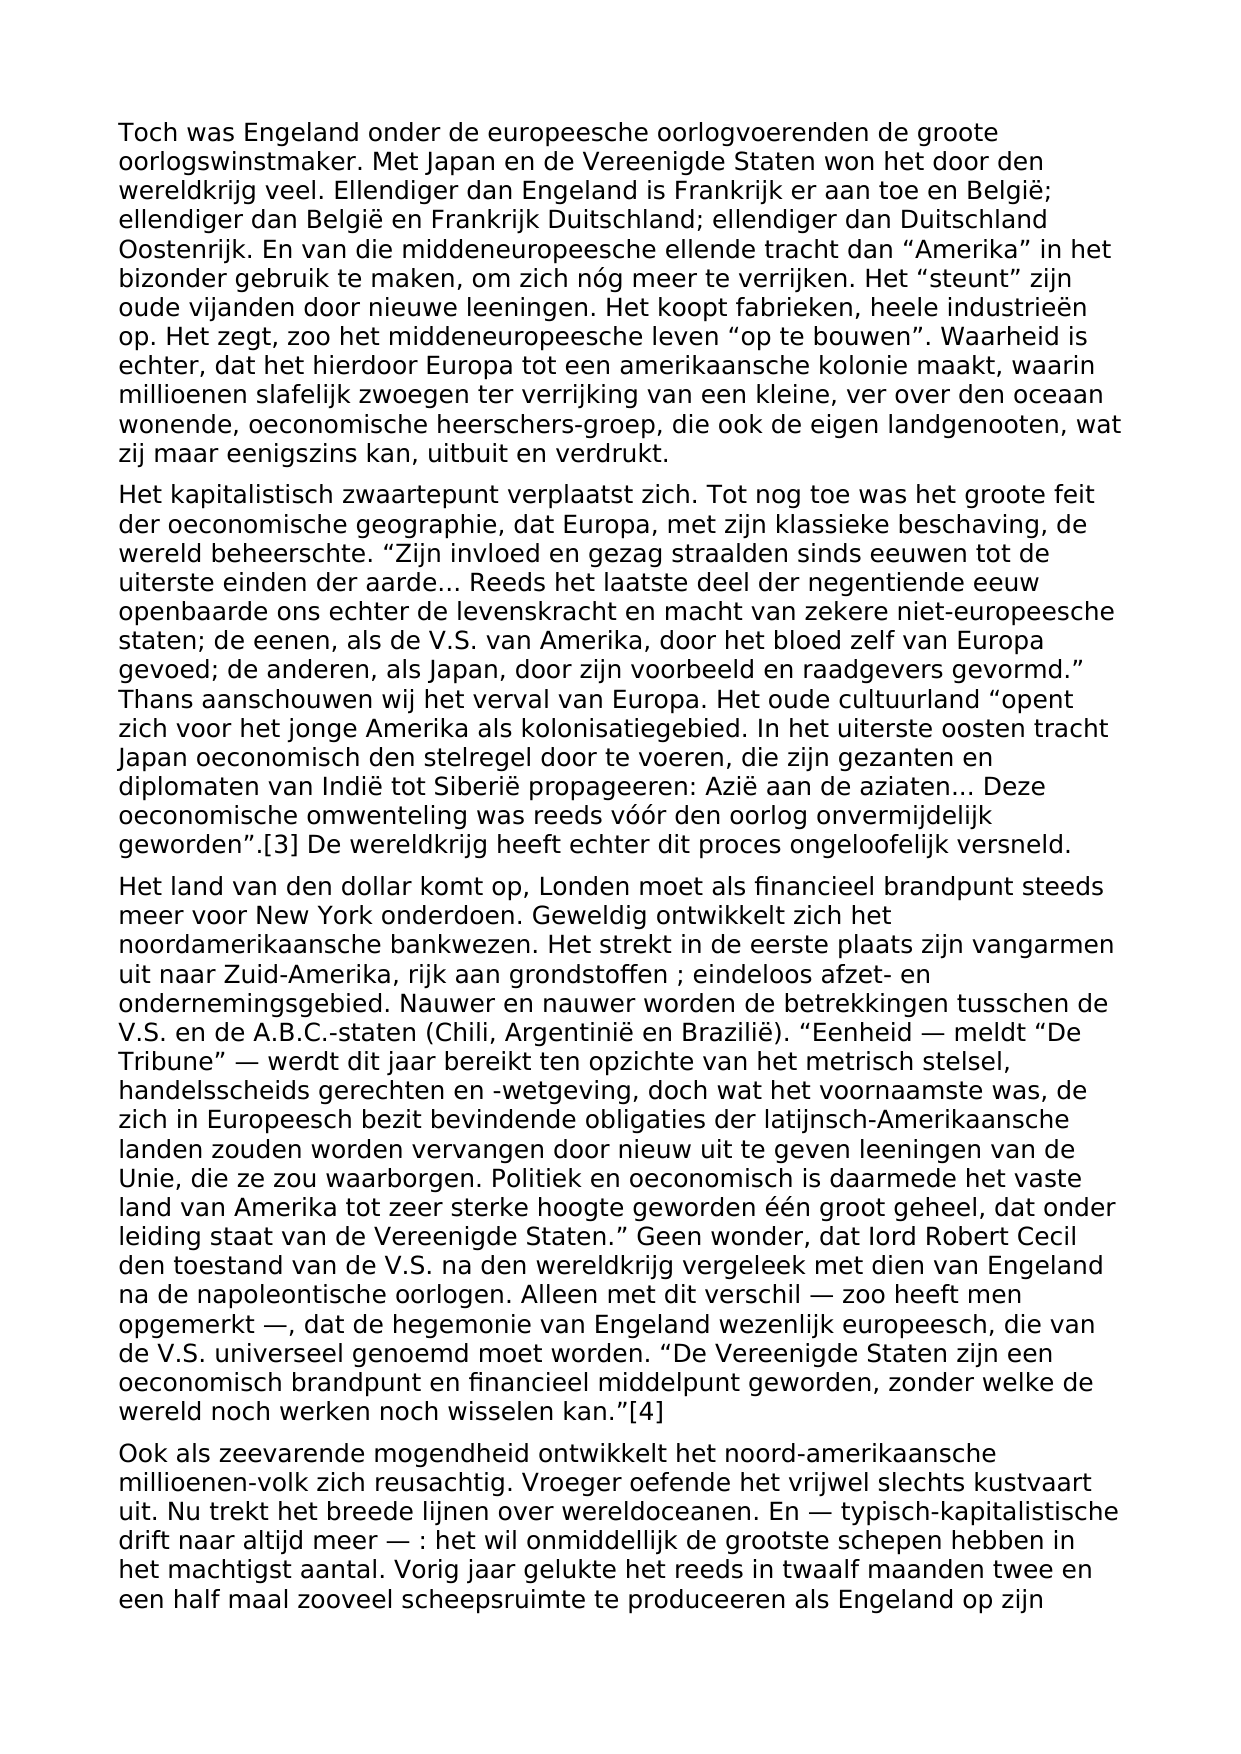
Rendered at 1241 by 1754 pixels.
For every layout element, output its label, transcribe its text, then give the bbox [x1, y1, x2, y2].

text Toch was Engeland onder de europeesche oorlogvoerenden de groote oorlogswinstmaker. Met Japan en de Vereenigde Staten won het door den wereldkrijg veel. Ellendiger dan Engeland is Frankrijk er aan toe en België; ellendiger dan België en Frankrijk Duitschland; ellendiger dan Duitschland Oostenrijk. En van die middeneuropeesche ellende tracht dan “Amerika” in het bizonder gebruik te maken, om zich nóg meer te verrijken. Het “steunt” zijn oude vijanden door nieuwe leeningen. Het koopt fabrieken, heele industrieën op. Het zegt, zoo het middeneuropeesche leven “op te bouwen”. Waarheid is echter, dat het hierdoor Europa tot een amerikaansche kolonie maakt, waarin millioenen slafelijk zwoegen ter verrijking van een kleine, ver over den oceaan wonende, oeconomische heerschers-groep, die ook de eigen landgenooten, wat zij maar eenigszins kan, uitbuit en verdrukt. [118, 118, 1122, 468]
text Het kapitalistisch zwaartepunt verplaatst zich. Tot nog toe was het groote feit der oeconomische geographie, dat Europa, met zijn klassieke beschaving, de wereld beheerschte. “Zijn invloed en gezag straalden sinds eeuwen tot de uiterste einden der aarde... Reeds het laatste deel der negentiende eeuw openbaarde ons echter de levenskracht en macht van zekere niet-europeesche staten; de eenen, als de V.S. van Amerika, door het bloed zelf van Europa gevoed; de anderen, als Japan, door zijn voorbeeld en raadgevers gevormd.” Thans aanschouwen wij het verval van Europa. Het oude cultuurland “opent zich voor het jonge Amerika als kolonisatiegebied. In het uiterste oosten tracht Japan oeconomisch den stelregel door te voeren, die zijn gezanten en diplomaten van Indië tot Siberië propageeren: Azië aan de aziaten... Deze oeconomische omwenteling was reeds vóór den oorlog onvermijdelijk geworden”.[3] De wereldkrijg heeft echter dit proces ongeloofelijk versneld. [118, 481, 1122, 860]
text Het land van den dollar komt op, Londen moet als financieel brandpunt steeds meer voor New York onderdoen. Geweldig ontwikkelt zich het noordamerikaansche bankwezen. Het strekt in de eerste plaats zijn vangarmen uit naar Zuid-Amerika, rijk aan grondstoffen ; eindeloos afzet- en ondernemingsgebied. Nauwer en nauwer worden de betrekkingen tusschen de V.S. en de A.B.C.-staten (Chili, Argentinië en Brazilië). “Eenheid — meldt “De Tribune” — werdt dit jaar bereikt ten opzichte van het metrisch stelsel, handelsscheids gerechten en -wetgeving, doch wat het voornaamste was, de zich in Europeesch bezit bevindende obligaties der latijnsch-Amerikaansche landen zouden worden vervangen door nieuw uit te geven leeningen van de Unie, die ze zou waarborgen. Politiek en oeconomisch is daarmede het vaste land van Amerika tot zeer sterke hoogte geworden één groot geheel, dat onder leiding staat van de Vereenigde Staten.” Geen wonder, dat Iord Robert Cecil den toestand van de V.S. na den wereldkrijg vergeleek met dien van Engeland na de napoleontische oorlogen. Alleen met dit verschil — zoo heeft men opgemerkt —, dat de hegemonie van Engeland wezenlijk europeesch, die van de V.S. universeel genoemd moet worden. “De Vereenigde Staten zijn een oeconomisch brandpunt en financieel middelpunt geworden, zonder welke de wereld noch werken noch wisselen kan.”[4] [118, 872, 1122, 1426]
text Ook als zeevarende mogendheid ontwikkelt het noord-amerikaansche millioenen-volk zich reusachtig. Vroeger oefende het vrijwel slechts kustvaart uit. Nu trekt het breede lijnen over wereldoceanen. En — typisch-kapitalistische drift naar altijd meer — : het wil onmiddellijk de grootste schepen hebben in het machtigst aantal. Vorig jaar gelukte het reeds in twaalf maanden twee en een half maal zooveel scheepsruimte te produceeren als Engeland op zijn [118, 1439, 1122, 1614]
